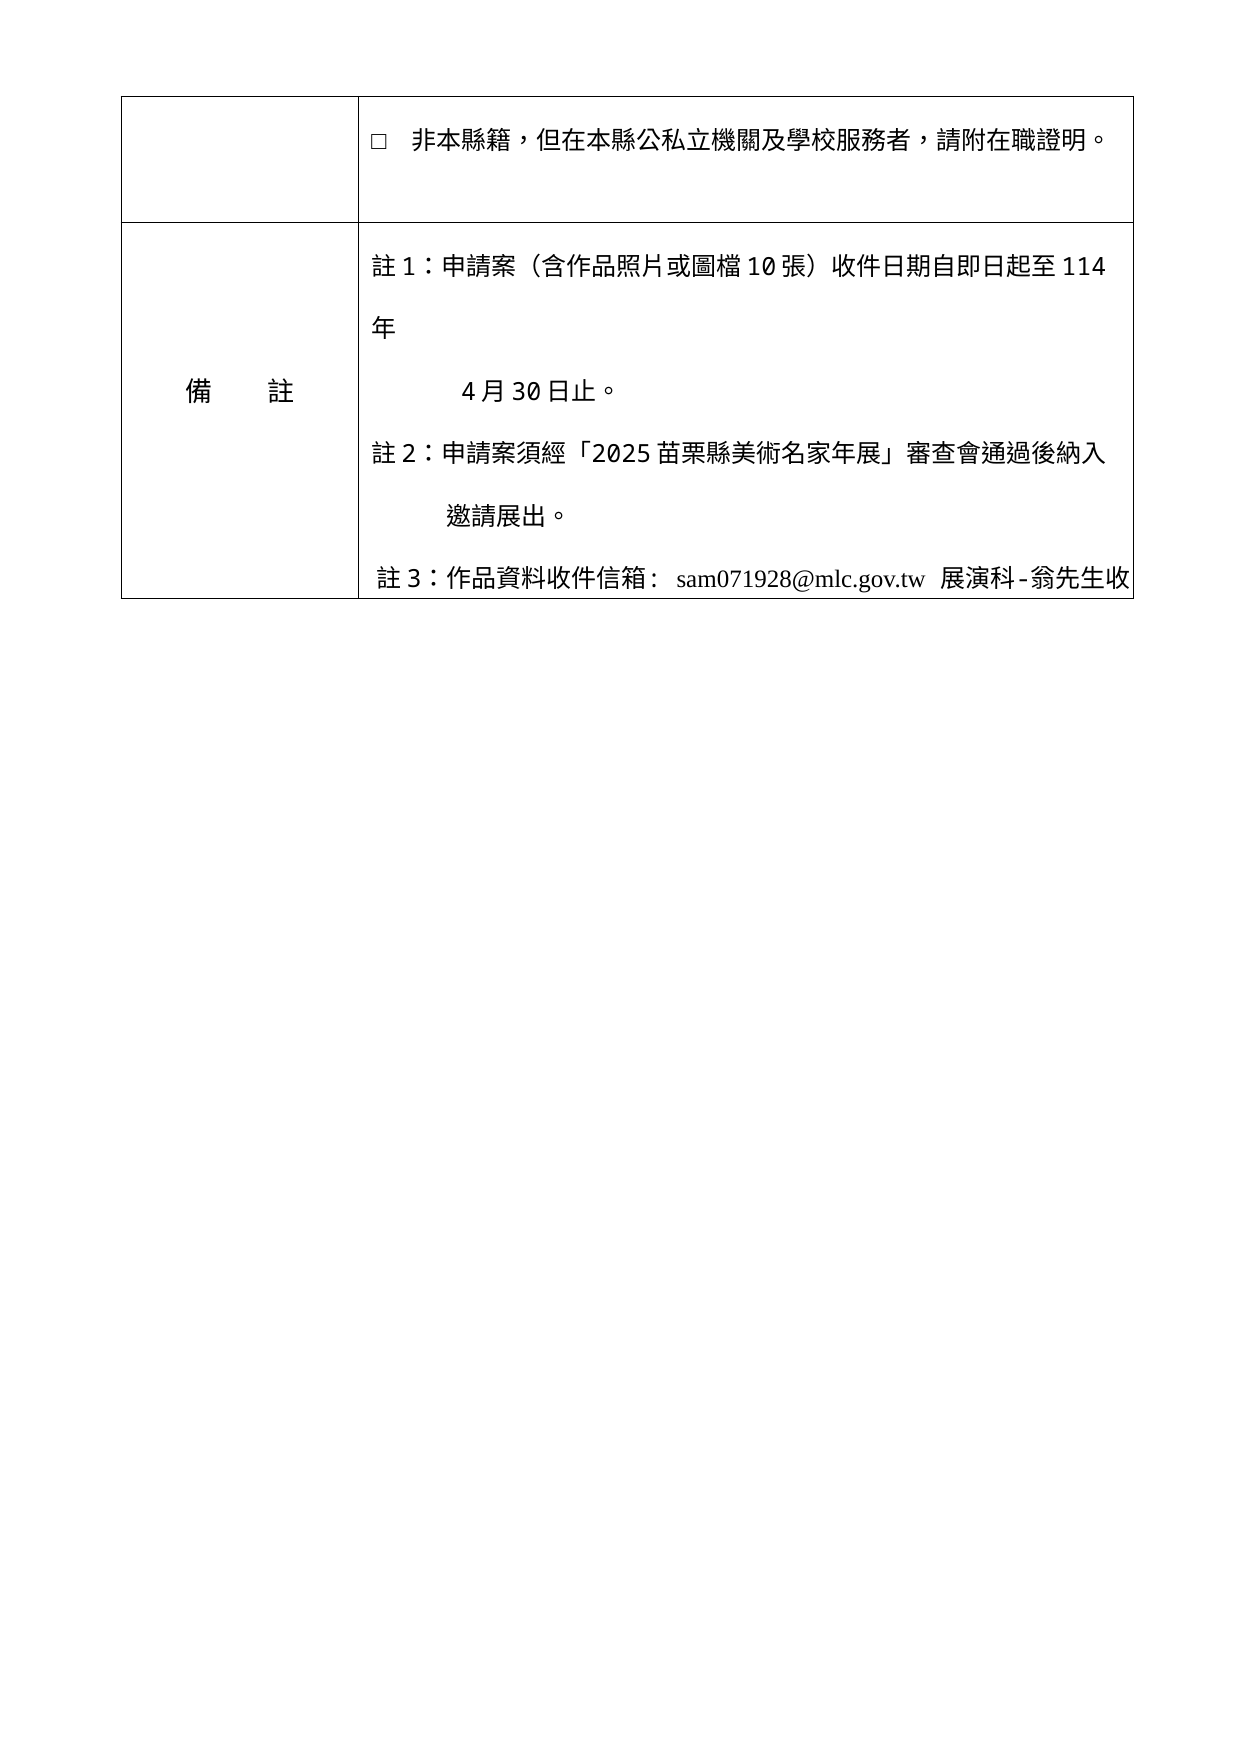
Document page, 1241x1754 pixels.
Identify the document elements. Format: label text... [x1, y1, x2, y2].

table_cell □ 最高資歷證明文件影本。 得獎證明文件影本。 身份證正反面、居住或設籍證明影本。 非本縣籍，但在本縣公私立機關及學校服務者，請附在職證明。 [359, 97, 1133, 222]
table_cell [122, 97, 358, 222]
table_cell 備 註 [122, 223, 358, 535]
table_cell 註3：作品資料收件信箱: sam071928@mlc.gov.tw 展演科-翁先生收 [359, 535, 1133, 598]
table_cell 註1：申請案（含作品照片或圖檔10張）收件日期自即日起至114年 4月30日止。 註2：申請案須經「2025苗栗縣美術名家年展」審查會通過後納入邀請展出。 [359, 223, 1133, 535]
table_cell [122, 535, 358, 598]
